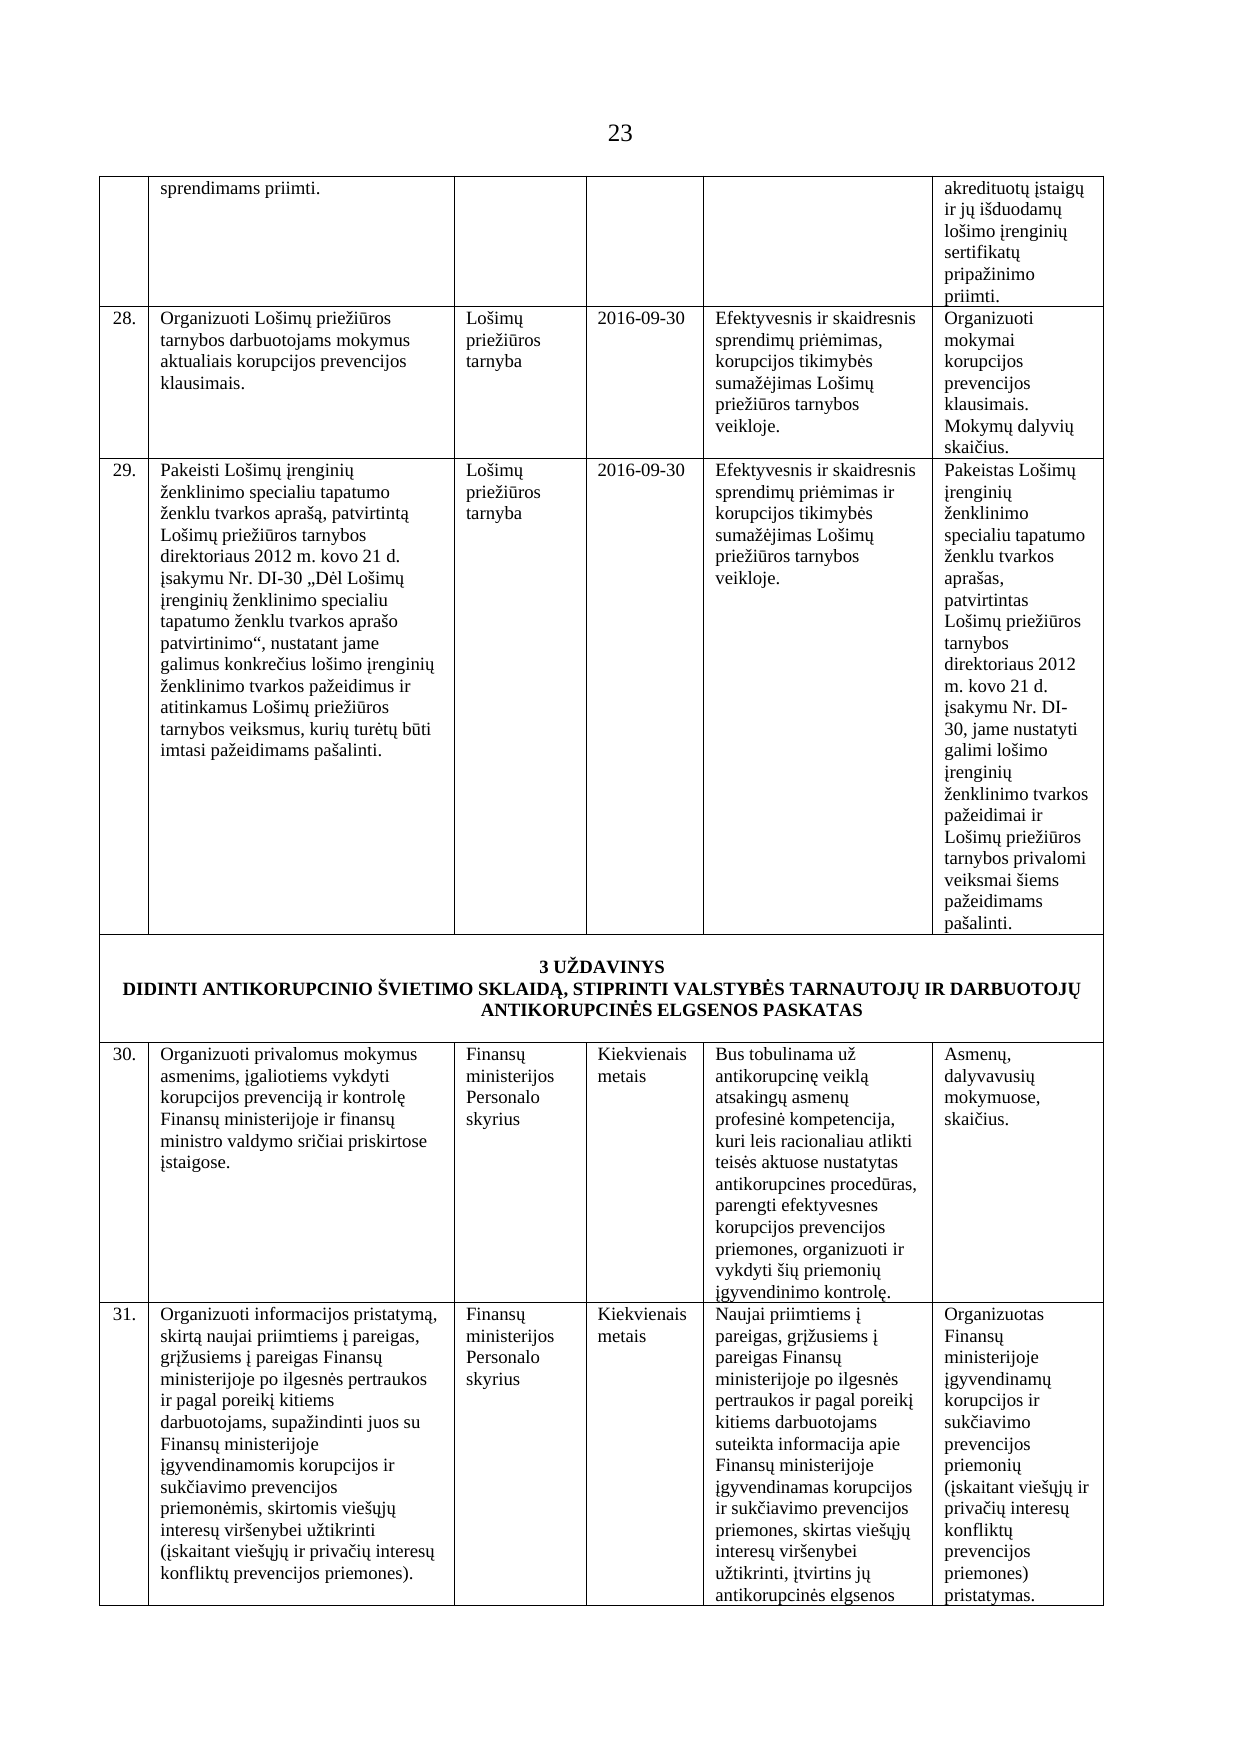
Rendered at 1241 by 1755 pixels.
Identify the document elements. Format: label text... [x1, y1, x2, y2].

table_cell Pakeisti Lošimų įrenginių ženklinimo specialiu tapatumo ženklu tvarkos aprašą, patvirtintą Lošimų priežiūros tarnybos direktoriaus 2012 m. kovo 21 d. įsakymu Nr. DI-30 „Dėl Lošimų įrenginių ženklinimo specialiu tapatumo ženklu tvarkos aprašo patvirtinimo“, nustatant jame galimus konkrečius lošimo įrenginių ženklinimo tvarkos pažeidimus ir atitinkamus Lošimų priežiūros tarnybos veiksmus, kurių turėtų būti imtasi pažeidimams pašalinti. [149, 459, 454, 933]
table_cell 29. [100, 459, 148, 933]
table_cell Asmenų, dalyvavusių mokymuose, skaičius. [933, 1043, 1103, 1302]
table_cell sprendimams priimti. [149, 177, 454, 306]
table_cell 3 UŽDAVINYS DIDINTI ANTIKORUPCINIO ŠVIETIMO SKLAIDĄ, STIPRINTI VALSTYBĖS TARNAUTOJŲ IR DARBUOTOJŲ ANTIKORUPCINĖS ELGSENOS PASKATAS [100, 935, 1103, 1042]
table_cell Efektyvesnis ir skaidresnis sprendimų priėmimas ir korupcijos tikimybės sumažėjimas Lošimų priežiūros tarnybos veikloje. [704, 459, 932, 933]
table_cell Finansų ministerijos Personalo skyrius [455, 1043, 586, 1302]
table_cell Organizuotas Finansų ministerijoje įgyvendinamų korupcijos ir sukčiavimo prevencijos priemonių (įskaitant viešųjų ir privačių interesų konfliktų prevencijos priemones) pristatymas. [933, 1303, 1103, 1605]
table_cell 28. [100, 307, 148, 458]
table_cell [587, 177, 703, 306]
table_cell Efektyvesnis ir skaidresnis sprendimų priėmimas, korupcijos tikimybės sumažėjimas Lošimų priežiūros tarnybos veikloje. [704, 307, 932, 458]
table_cell Organizuoti informacijos pristatymą, skirtą naujai priimtiems į pareigas, grįžusiems į pareigas Finansų ministerijoje po ilgesnės pertraukos ir pagal poreikį kitiems darbuotojams, supažindinti juos su Finansų ministerijoje įgyvendinamomis korupcijos ir sukčiavimo prevencijos priemonėmis, skirtomis viešųjų interesų viršenybei užtikrinti (įskaitant viešųjų ir privačių interesų konfliktų prevencijos priemones). [149, 1303, 454, 1605]
table_cell 2016-09-30 [587, 307, 703, 458]
table_cell Lošimų priežiūros tarnyba [455, 307, 586, 458]
table_cell Naujai priimtiems į pareigas, grįžusiems į pareigas Finansų ministerijoje po ilgesnės pertraukos ir pagal poreikį kitiems darbuotojams suteikta informacija apie Finansų ministerijoje įgyvendinamas korupcijos ir sukčiavimo prevencijos priemones, skirtas viešųjų interesų viršenybei užtikrinti, įtvirtins jų antikorupcinės elgsenos [704, 1303, 932, 1605]
table_cell Kiekvienais metais [587, 1303, 703, 1605]
table_cell Finansų ministerijos Personalo skyrius [455, 1303, 586, 1605]
table_cell 2016-09-30 [587, 459, 703, 933]
table_cell Pakeistas Lošimų įrenginių ženklinimo specialiu tapatumo ženklu tvarkos aprašas, patvirtintas Lošimų priežiūros tarnybos direktoriaus 2012 m. kovo 21 d. įsakymu Nr. DI-30, jame nustatyti galimi lošimo įrenginių ženklinimo tvarkos pažeidimai ir Lošimų priežiūros tarnybos privalomi veiksmai šiems pažeidimams pašalinti. [933, 459, 1103, 933]
table_cell [455, 177, 586, 306]
table_cell Lošimų priežiūros tarnyba [455, 459, 586, 933]
table_cell akredituotų įstaigų ir jų išduodamų lošimo įrenginių sertifikatų pripažinimo priimti. [933, 177, 1103, 306]
table_cell Organizuoti Lošimų priežiūros tarnybos darbuotojams mokymus aktualiais korupcijos prevencijos klausimais. [149, 307, 454, 458]
table_cell 31. [100, 1303, 148, 1605]
table_cell [100, 177, 148, 306]
table_cell Organizuoti privalomus mokymus asmenims, įgaliotiems vykdyti korupcijos prevenciją ir kontrolę Finansų ministerijoje ir finansų ministro valdymo sričiai priskirtose įstaigose. [149, 1043, 454, 1302]
table_cell 30. [100, 1043, 148, 1302]
table_cell [704, 177, 932, 306]
table_cell Organizuoti mokymai korupcijos prevencijos klausimais. Mokymų dalyvių skaičius. [933, 307, 1103, 458]
table_cell Bus tobulinama už antikorupcinę veiklą atsakingų asmenų profesinė kompetencija, kuri leis racionaliau atlikti teisės aktuose nustatytas antikorupcines procedūras, parengti efektyvesnes korupcijos prevencijos priemones, organizuoti ir vykdyti šių priemonių įgyvendinimo kontrolę. [704, 1043, 932, 1302]
table_cell Kiekvienais metais [587, 1043, 703, 1302]
